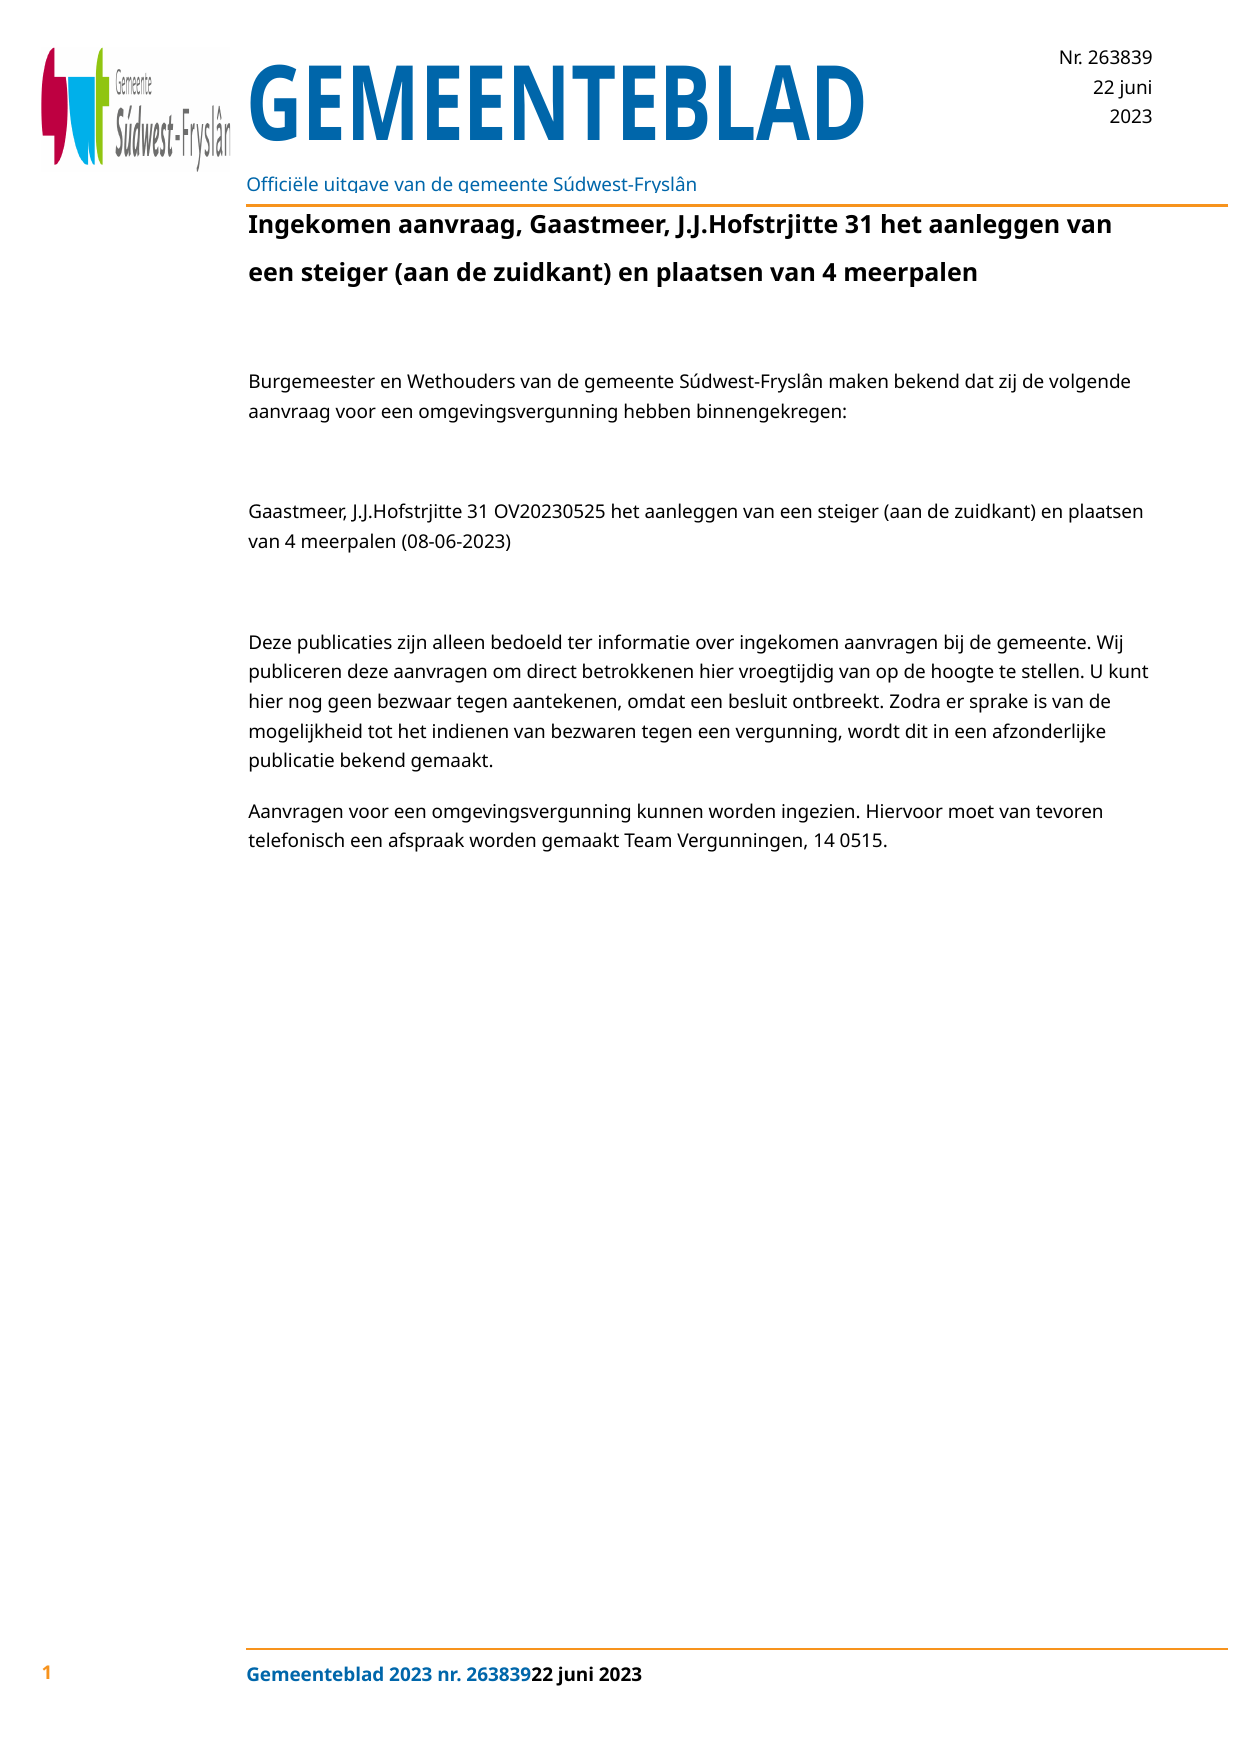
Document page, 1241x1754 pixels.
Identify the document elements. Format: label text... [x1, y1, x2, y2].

text Aanvragen voor een omgevingsvergunning kunnen worden ingezien. Hiervoor moet van tevoren telefonisch een afspraak worden gemaakt Team Vergunningen, 14 0515. [248, 798, 1152, 853]
text Burgemeester en Wethouders van de gemeente Súdwest-Fryslân maken bekend dat zij de volgende aanvraag voor een omgevingsvergunning hebben binnengekregen: [248, 368, 1152, 424]
text Ingekomen aanvraag, Gaastmeer, J.J.Hofstrjitte 31 het aanleggen van een steiger (aan de zuidkant) en plaatsen van 4 meerpalen [248, 207, 1152, 288]
text Gaastmeer, J.J.Hofstrjitte 31 OV20230525 het aanleggen van een steiger (aan de zuidkant) en plaatsen van 4 meerpalen (08-06-2023) [248, 499, 1152, 554]
text Deze publicaties zijn alleen bedoeld ter informatie over ingekomen aanvragen bij de gemeente. Wij publiceren deze aanvragen om direct betrokkenen hier vroegtijdig van op de hoogte te stellen. U kunt hier nog geen bezwaar tegen aantekenen, omdat een besluit ontbreekt. Zodra er sprake is van de mogelijkheid tot het indienen van bezwaren tegen een vergunning, wordt dit in een afzonderlijke publicatie bekend gemaakt. [248, 629, 1152, 773]
picture [41, 47, 231, 172]
